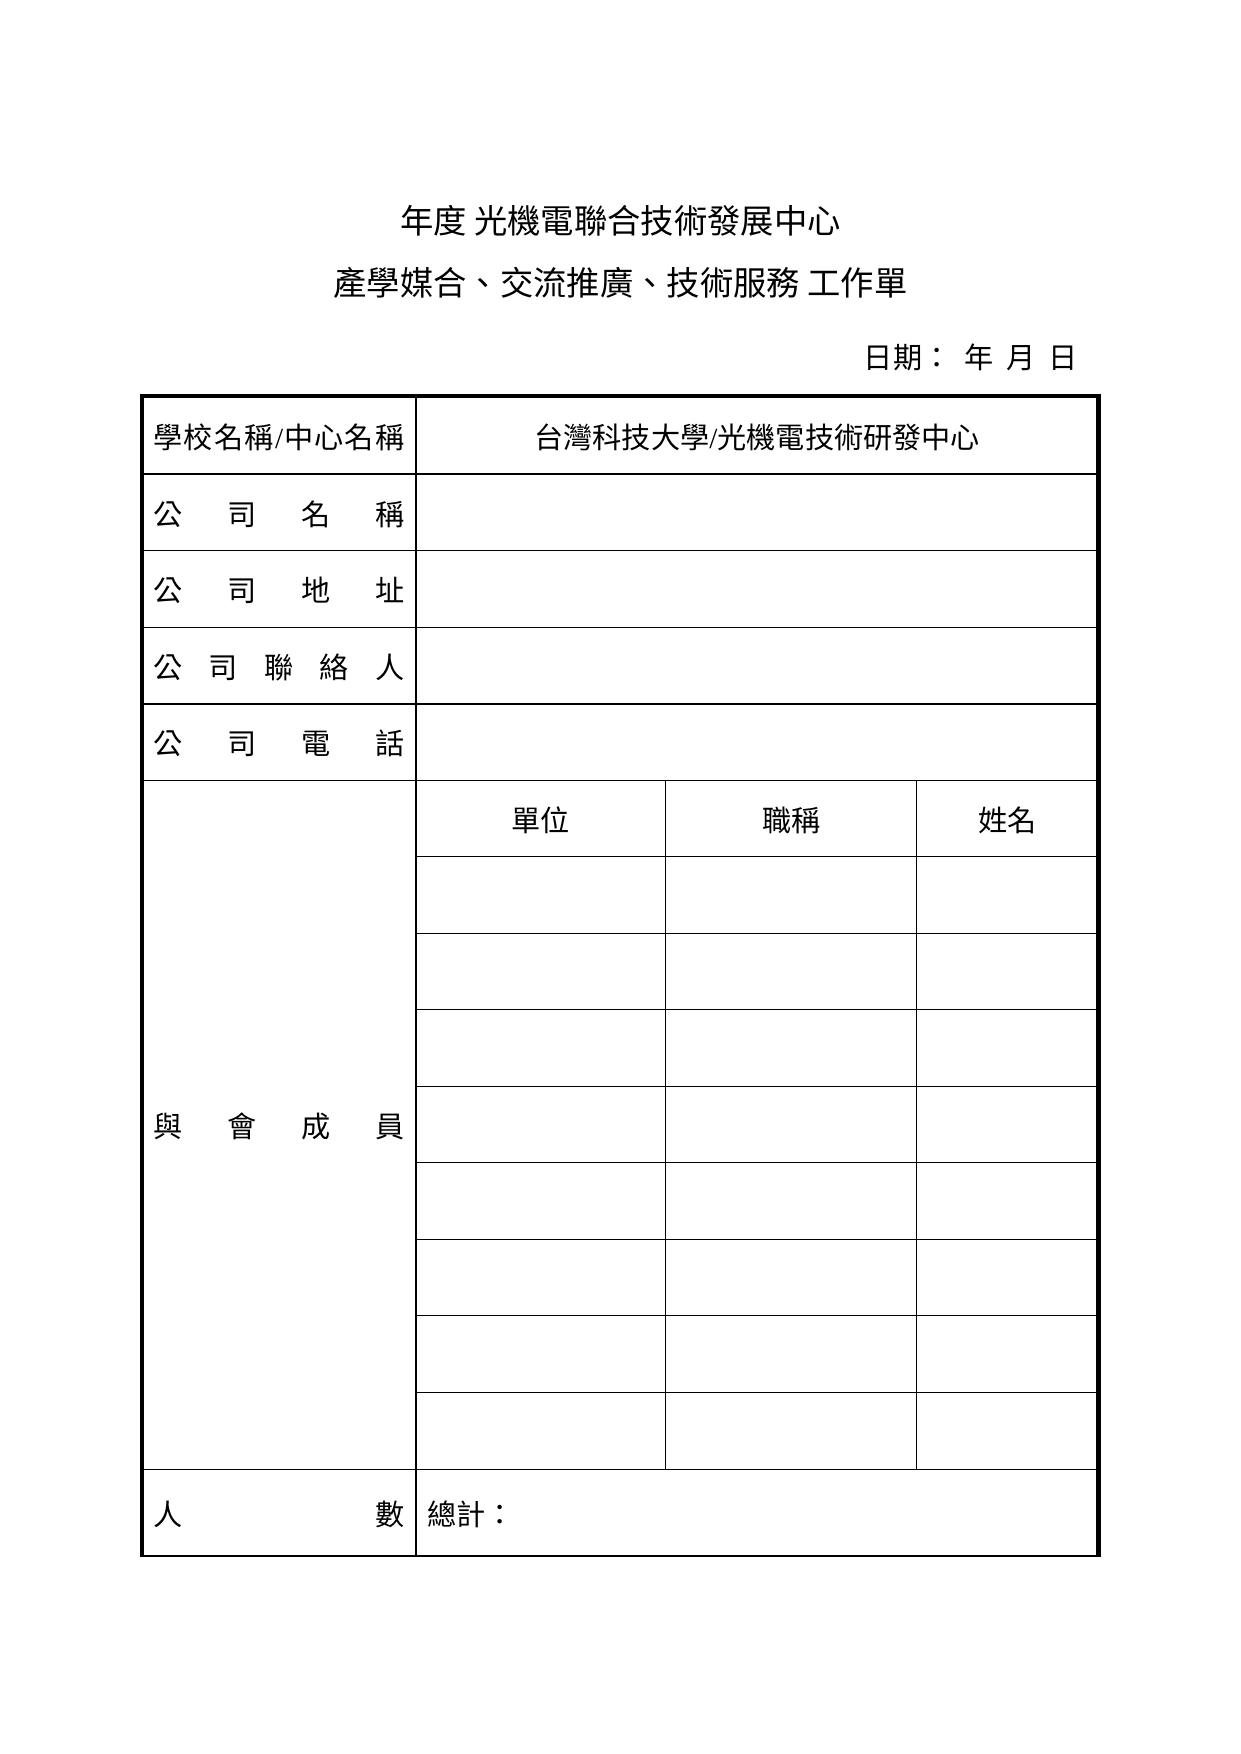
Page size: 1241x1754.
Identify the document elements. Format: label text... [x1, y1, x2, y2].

table_cell [417, 857, 665, 933]
text 年度 光機電聯合技術發展中心 [75, 195, 1165, 243]
table_cell [417, 1240, 665, 1315]
table_cell [666, 1316, 916, 1392]
table_header 台灣科技大學/光機電技術研發中心 [417, 398, 1096, 473]
table_cell [417, 1316, 665, 1392]
table_cell [666, 934, 916, 1009]
table_cell [417, 1163, 665, 1239]
table_cell 單位 [417, 781, 665, 856]
table_cell 公司地址 [144, 551, 415, 626]
table_cell 與會成員 [144, 781, 415, 1468]
table_cell 總計： [417, 1470, 1096, 1555]
table_cell [666, 1240, 916, 1315]
table_cell 公司電話 [144, 705, 415, 779]
text 產學媒合、交流推廣、技術服務 工作單 [75, 243, 1165, 318]
table_cell [417, 1087, 665, 1162]
table_cell [917, 1316, 1096, 1392]
table_cell [417, 628, 1096, 703]
table_cell [917, 934, 1096, 1009]
table_cell [666, 857, 916, 933]
table_cell [417, 934, 665, 1009]
table_cell [417, 1393, 665, 1468]
table_cell [417, 551, 1096, 626]
table_cell 姓名 [917, 781, 1096, 856]
table_cell [666, 1393, 916, 1468]
table_cell [417, 475, 1096, 550]
table_cell 人數 [144, 1470, 415, 1555]
table_cell [917, 1163, 1096, 1239]
table_cell 公司名稱 [144, 475, 415, 550]
table_cell [666, 1010, 916, 1086]
table_cell [417, 1010, 665, 1086]
table_header 學校名稱/中心名稱 [144, 398, 415, 473]
table_cell [666, 1087, 916, 1162]
table_cell [917, 1010, 1096, 1086]
table_cell 公司聯絡人 [144, 628, 415, 703]
table_cell [917, 1087, 1096, 1162]
table_cell [417, 705, 1096, 779]
table_cell 職稱 [666, 781, 916, 856]
table_cell [917, 857, 1096, 933]
table_cell [666, 1163, 916, 1239]
table_cell [917, 1240, 1096, 1315]
table_cell [917, 1393, 1096, 1468]
text 日期： 年 月 日 [75, 318, 1078, 393]
